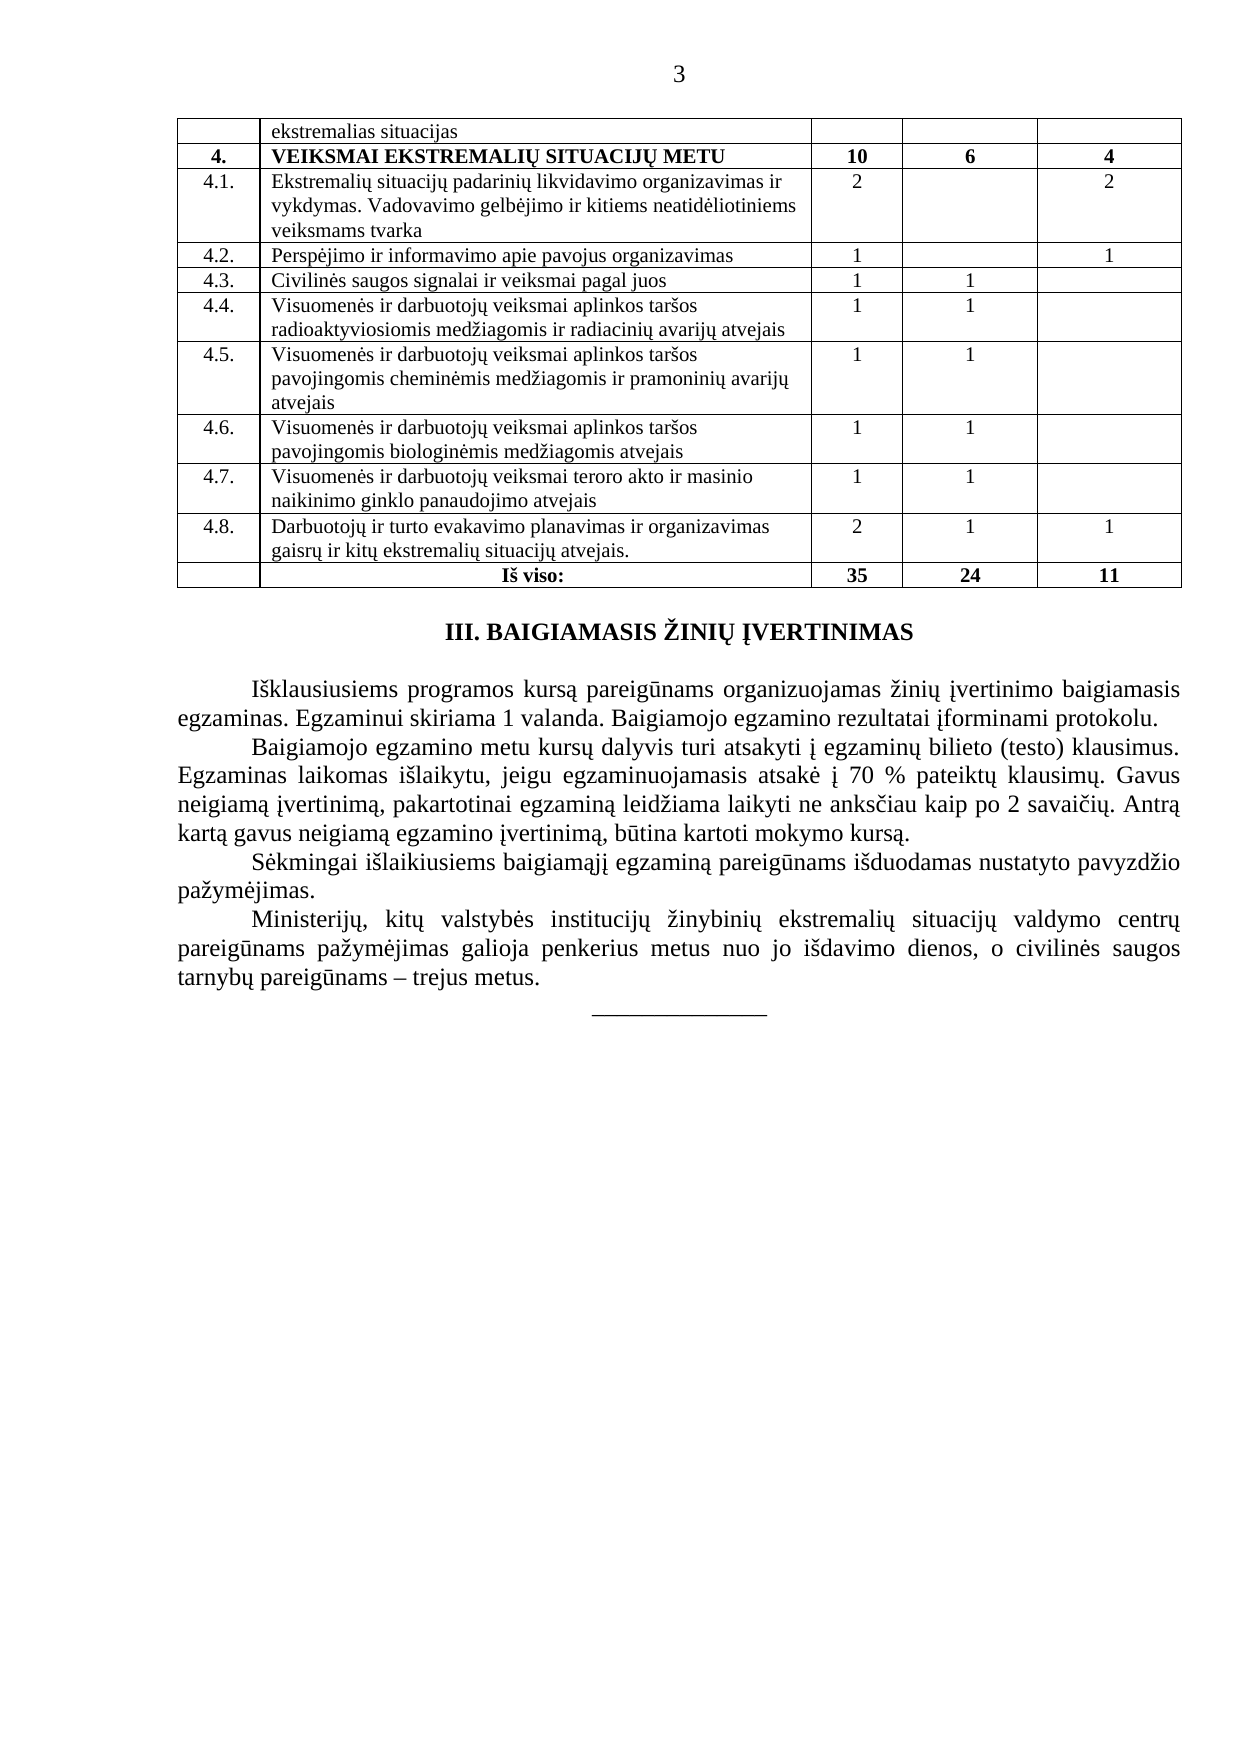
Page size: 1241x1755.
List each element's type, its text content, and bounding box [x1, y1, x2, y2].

table_cell 1 [812, 293, 902, 341]
table_cell Civilinės saugos signalai ir veiksmai pagal juos [261, 268, 811, 292]
table_cell 1 [812, 415, 902, 463]
table_cell Visuomenės ir darbuotojų veiksmai teroro akto ir masinio naikinimo ginklo panaudojimo atvejais [261, 464, 811, 512]
table_cell [178, 563, 259, 587]
table_cell [1038, 415, 1181, 463]
table_cell 1 [903, 415, 1037, 463]
text Baigiamojo egzamino metu kursų dalyvis turi atsakyti į egzaminų bilieto (testo) klausimus. Egzaminas laikomas išlaikytu, jeigu egzaminuojamasis atsakė į 70 % pateiktų klausimų. Gavus neigiamą įvertinimą, pakartotinai egzaminą leidžiama laikyti ne anksčiau kaip po 2 savaičių. Antrą kartą gavus neigiamą egzamino įvertinimą, būtina kartoti mokymo kursą. [177, 732, 1181, 847]
table_cell 4.6. [178, 415, 259, 463]
table_cell 1 [812, 342, 902, 414]
table_cell [1038, 293, 1181, 341]
table_cell 1 [812, 268, 902, 292]
text III. BAIGIAMASIS ŽINIŲ ĮVERTINIMAS [177, 617, 1181, 645]
table_cell 4 [1038, 144, 1181, 168]
table_cell 1 [903, 293, 1037, 341]
table_cell 1 [812, 464, 902, 512]
table_cell 4.4. [178, 293, 259, 341]
table_cell 1 [1038, 514, 1181, 562]
table_cell [1038, 342, 1181, 414]
text Išklausiusiems programos kursą pareigūnams organizuojamas žinių įvertinimo baigiamasis egzaminas. Egzaminui skiriama 1 valanda. Baigiamojo egzamino rezultatai įforminami protokolu. [177, 674, 1181, 732]
table_cell 4.7. [178, 464, 259, 512]
table_cell 4.5. [178, 342, 259, 414]
table_cell [1038, 119, 1181, 143]
table_cell Visuomenės ir darbuotojų veiksmai aplinkos taršos radioaktyviosiomis medžiagomis ir radiacinių avarijų atvejais [261, 293, 811, 341]
table_cell VEIKSMAI EKSTREMALIŲ SITUACIJŲ METU [261, 144, 811, 168]
table_cell Ekstremalių situacijų padarinių likvidavimo organizavimas ir vykdymas. Vadovavimo gelbėjimo ir kitiems neatidėliotiniems veiksmams tvarka [261, 169, 811, 242]
table_cell 4.1. [178, 169, 259, 242]
table_cell Perspėjimo ir informavimo apie pavojus organizavimas [261, 243, 811, 267]
table_cell 6 [903, 144, 1037, 168]
table_cell 4. [178, 144, 259, 168]
table_cell 1 [812, 243, 902, 267]
table_cell 35 [812, 563, 902, 587]
text ______________ [177, 990, 1181, 1019]
table_cell 1 [1038, 243, 1181, 267]
table_cell [1038, 464, 1181, 512]
table_cell 1 [903, 268, 1037, 292]
table_cell [178, 119, 259, 143]
table_cell [903, 169, 1037, 242]
table_cell 24 [903, 563, 1037, 587]
table_cell 10 [812, 144, 902, 168]
table_cell 1 [903, 342, 1037, 414]
table_cell 4.3. [178, 268, 259, 292]
table_cell 1 [903, 514, 1037, 562]
table_cell 2 [812, 169, 902, 242]
table_cell Visuomenės ir darbuotojų veiksmai aplinkos taršos pavojingomis cheminėmis medžiagomis ir pramoninių avarijų atvejais [261, 342, 811, 414]
text Sėkmingai išlaikiusiems baigiamąjį egzaminą pareigūnams išduodamas nustatyto pavyzdžio pažymėjimas. [177, 847, 1181, 904]
table_cell Darbuotojų ir turto evakavimo planavimas ir organizavimas gaisrų ir kitų ekstremalių situacijų atvejais. [261, 514, 811, 562]
table_cell 2 [812, 514, 902, 562]
table_cell [903, 243, 1037, 267]
table_cell [903, 119, 1037, 143]
text Ministerijų, kitų valstybės institucijų žinybinių ekstremalių situacijų valdymo centrų pareigūnams pažymėjimas galioja penkerius metus nuo jo išdavimo dienos, o civilinės saugos tarnybų pareigūnams – trejus metus. [177, 904, 1181, 990]
table_cell ekstremalias situacijas [261, 119, 811, 143]
table_cell 2 [1038, 169, 1181, 242]
table_cell [812, 119, 902, 143]
table_cell Visuomenės ir darbuotojų veiksmai aplinkos taršos pavojingomis biologinėmis medžiagomis atvejais [261, 415, 811, 463]
table_cell 1 [903, 464, 1037, 512]
table_cell 4.2. [178, 243, 259, 267]
table_cell [1038, 268, 1181, 292]
table_cell Iš viso: [261, 563, 811, 587]
table_cell 4.8. [178, 514, 259, 562]
table_cell 11 [1038, 563, 1181, 587]
